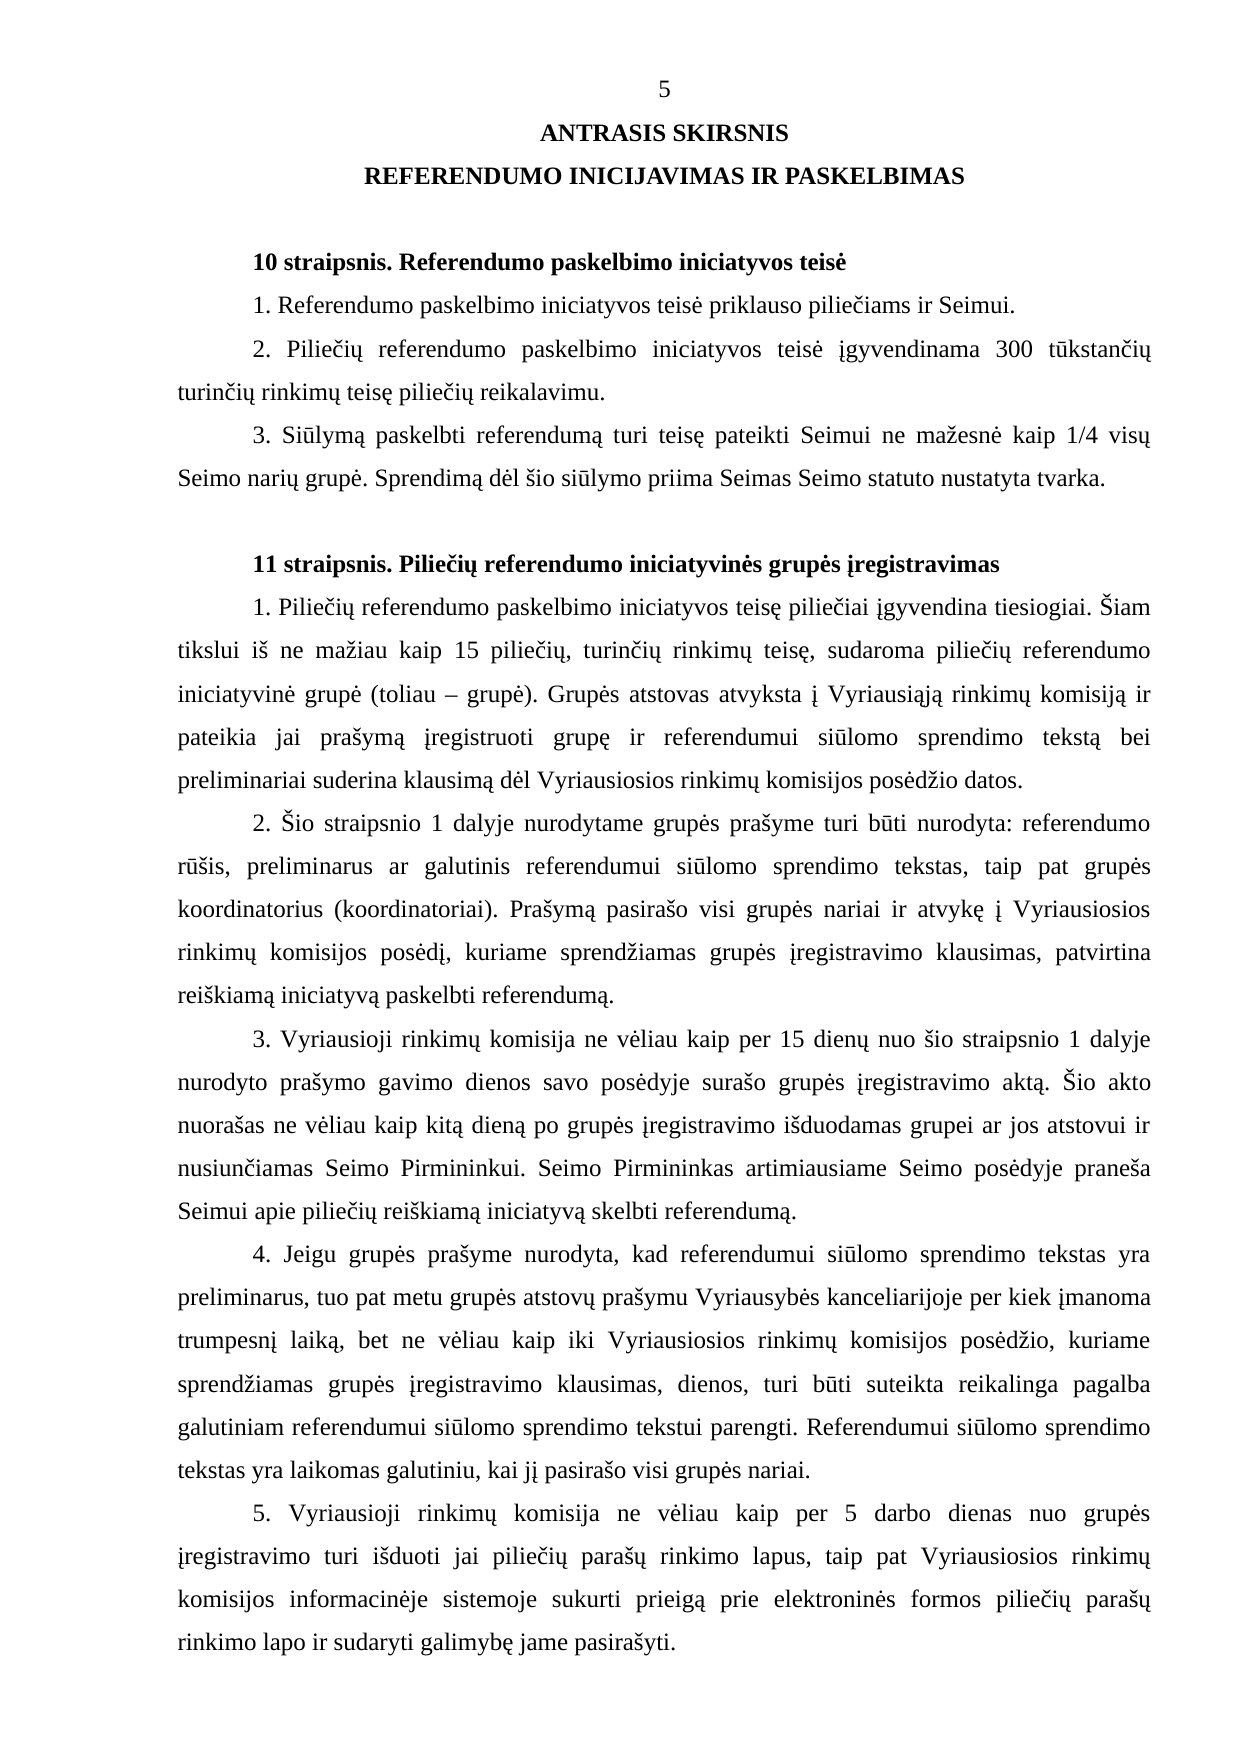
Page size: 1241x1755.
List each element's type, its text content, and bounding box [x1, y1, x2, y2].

text 2. Piliečių referendumo paskelbimo iniciatyvos teisė įgyvendinama 300 tūkstančių turinčių rinkimų teisę piliečių reikalavimu. [177, 334, 1152, 406]
text 3. Vyriausioji rinkimų komisija ne vėliau kaip per 15 dienų nuo šio straipsnio 1 dalyje nurodyto prašymo gavimo dienos savo posėdyje surašo grupės įregistravimo aktą. Šio akto nuorašas ne vėliau kaip kitą dieną po grupės įregistravimo išduodamas grupei ar jos atstovui ir nusiunčiamas Seimo Pirmininkui. Seimo Pirmininkas artimiausiame Seimo posėdyje praneša Seimui apie piliečių reiškiamą iniciatyvą skelbti referendumą. [177, 1024, 1152, 1225]
text ANTRASIS SKIRSNIS [177, 118, 1152, 147]
text 3. Siūlymą paskelbti referendumą turi teisę pateikti Seimui ne mažesnė kaip 1/4 visų Seimo narių grupė. Sprendimą dėl šio siūlymo priima Seimas Seimo statuto nustatyta tvarka. [177, 420, 1152, 492]
text 10 straipsnis. Referendumo paskelbimo iniciatyvos teisė [177, 247, 1152, 276]
text 4. Jeigu grupės prašyme nurodyta, kad referendumui siūlomo sprendimo tekstas yra preliminarus, tuo pat metu grupės atstovų prašymu Vyriausybės kanceliarijoje per kiek įmanoma trumpesnį laiką, bet ne vėliau kaip iki Vyriausiosios rinkimų komisijos posėdžio, kuriame sprendžiamas grupės įregistravimo klausimas, dienos, turi būti suteikta reikalinga pagalba galutiniam referendumui siūlomo sprendimo tekstui parengti. Referendumui siūlomo sprendimo tekstas yra laikomas galutiniu, kai jį pasirašo visi grupės nariai. [177, 1239, 1152, 1484]
text 1. Piliečių referendumo paskelbimo iniciatyvos teisę piliečiai įgyvendina tiesiogiai. Šiam tikslui iš ne mažiau kaip 15 piliečių, turinčių rinkimų teisę, sudaroma piliečių referendumo iniciatyvinė grupė (toliau – grupė). Grupės atstovas atvyksta į Vyriausiąją rinkimų komisiją ir pateikia jai prašymą įregistruoti grupę ir referendumui siūlomo sprendimo tekstą bei preliminariai suderina klausimą dėl Vyriausiosios rinkimų komisijos posėdžio datos. [177, 592, 1152, 794]
text 1. Referendumo paskelbimo iniciatyvos teisė priklauso piliečiams ir Seimui. [177, 291, 1152, 319]
text 2. Šio straipsnio 1 dalyje nurodytame grupės prašyme turi būti nurodyta: referendumo rūšis, preliminarus ar galutinis referendumui siūlomo sprendimo tekstas, taip pat grupės koordinatorius (koordinatoriai). Prašymą pasirašo visi grupės nariai ir atvykę į Vyriausiosios rinkimų komisijos posėdį, kuriame sprendžiamas grupės įregistravimo klausimas, patvirtina reiškiamą iniciatyvą paskelbti referendumą. [177, 808, 1152, 1009]
text REFERENDUMO INICIJAVIMAS IR PASKELBIMAS [177, 161, 1152, 190]
text 5. Vyriausioji rinkimų komisija ne vėliau kaip per 5 darbo dienas nuo grupės įregistravimo turi išduoti jai piliečių parašų rinkimo lapus, taip pat Vyriausiosios rinkimų komisijos informacinėje sistemoje sukurti prieigą prie elektroninės formos piliečių parašų rinkimo lapo ir sudaryti galimybę jame pasirašyti. [177, 1498, 1152, 1656]
text 11 straipsnis. Piliečių referendumo iniciatyvinės grupės įregistravimas [177, 549, 1152, 578]
